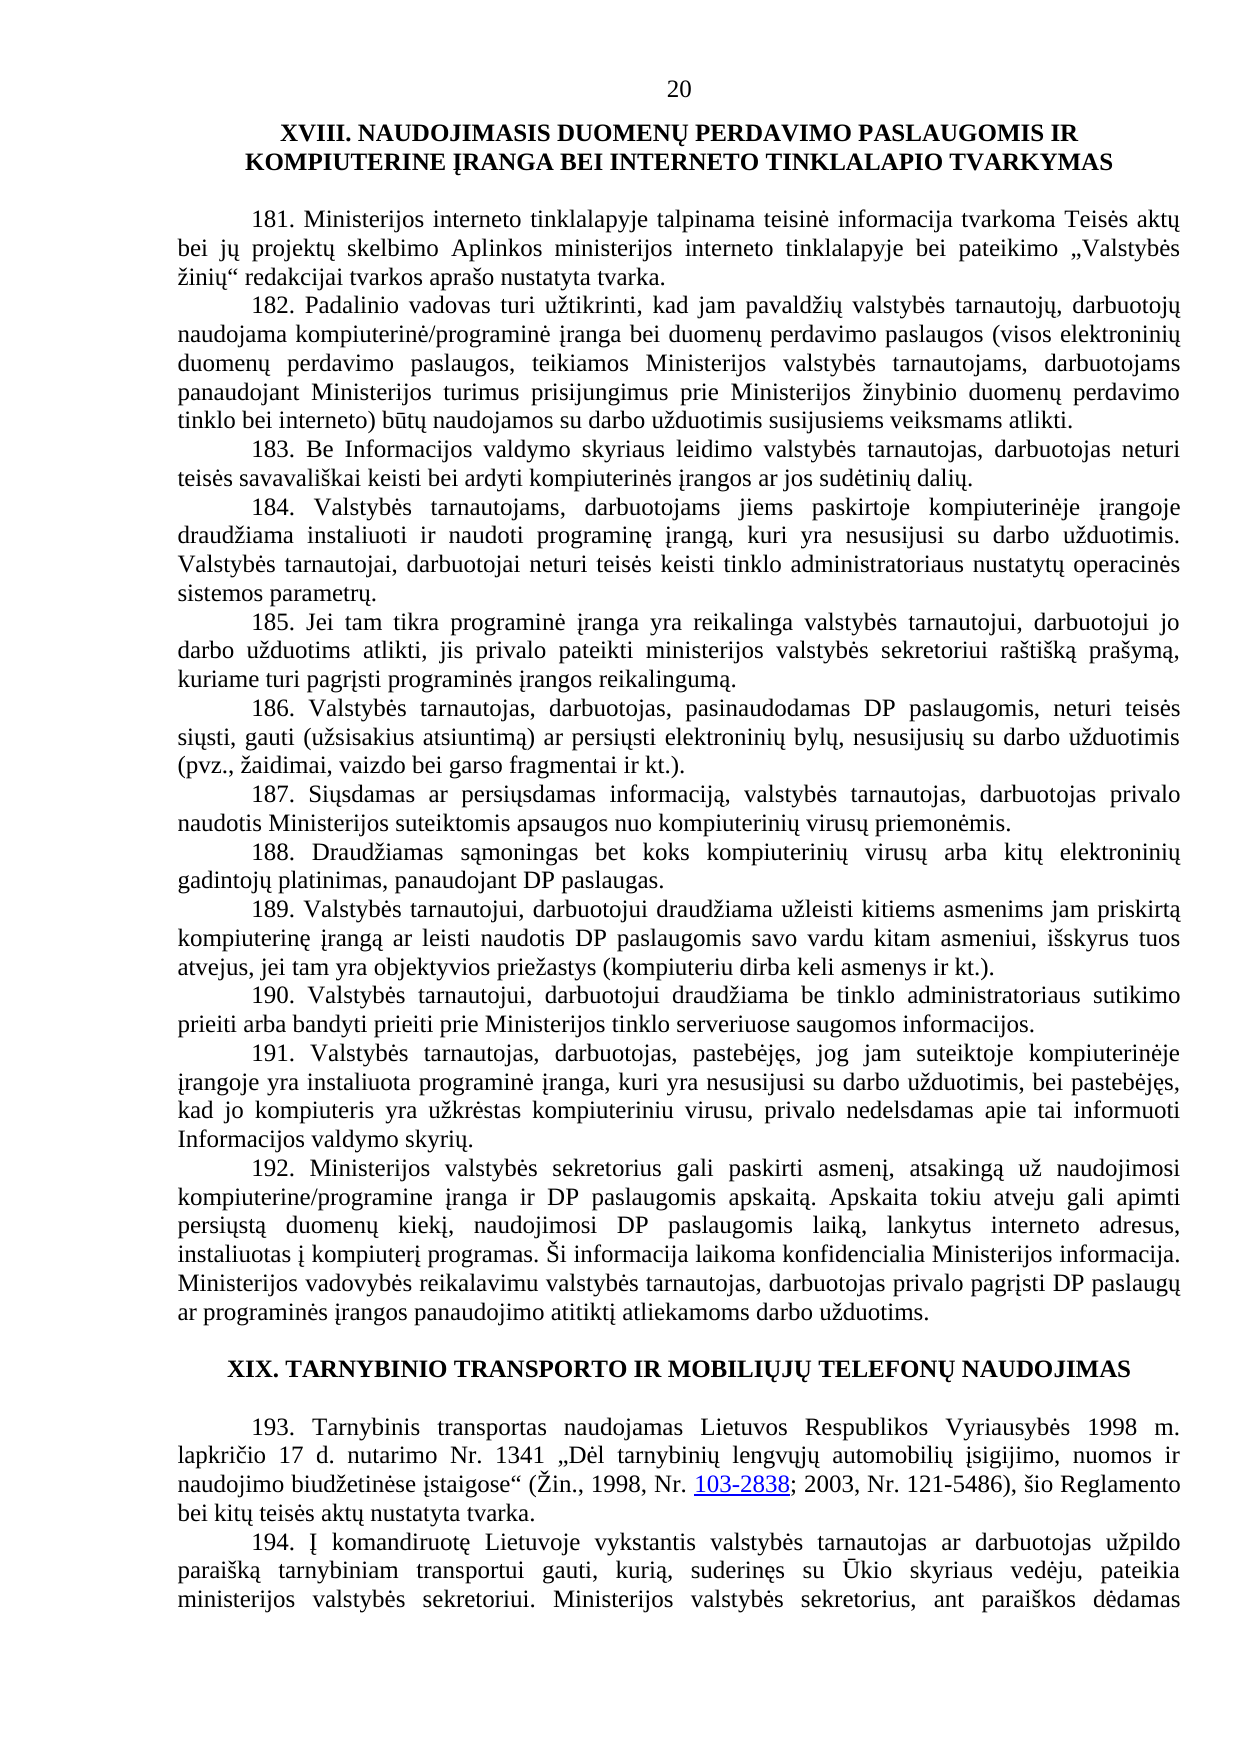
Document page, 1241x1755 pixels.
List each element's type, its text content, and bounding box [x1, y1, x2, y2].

text XIX. TARNYBINIO TRANSPORTO IR MOBILIŲJŲ TELEFONŲ NAUDOJIMAS [177, 1354, 1181, 1383]
text 190. Valstybės tarnautojui, darbuotojui draudžiama be tinklo administratoriaus sutikimo prieiti arba bandyti prieiti prie Ministerijos tinklo serveriuose saugomos informacijos. [177, 981, 1181, 1038]
text 184. Valstybės tarnautojams, darbuotojams jiems paskirtoje kompiuterinėje įrangoje draudžiama instaliuoti ir naudoti programinę įrangą, kuri yra nesusijusi su darbo užduotimis. Valstybės tarnautojai, darbuotojai neturi teisės keisti tinklo administratoriaus nustatytų operacinės sistemos parametrų. [177, 492, 1181, 607]
text 186. Valstybės tarnautojas, darbuotojas, pasinaudodamas DP paslaugomis, neturi teisės siųsti, gauti (užsisakius atsiuntimą) ar persiųsti elektroninių bylų, nesusijusių su darbo užduotimis (pvz., žaidimai, vaizdo bei garso fragmentai ir kt.). [177, 693, 1181, 779]
text 191. Valstybės tarnautojas, darbuotojas, pastebėjęs, jog jam suteiktoje kompiuterinėje įrangoje yra instaliuota programinė įranga, kuri yra nesusijusi su darbo užduotimis, bei pastebėjęs, kad jo kompiuteris yra užkrėstas kompiuteriniu virusu, privalo nedelsdamas apie tai informuoti Informacijos valdymo skyrių. [177, 1038, 1181, 1153]
text 189. Valstybės tarnautojui, darbuotojui draudžiama užleisti kitiems asmenims jam priskirtą kompiuterinę įrangą ar leisti naudotis DP paslaugomis savo vardu kitam asmeniui, išskyrus tuos atvejus, jei tam yra objektyvios priežastys (kompiuteriu dirba keli asmenys ir kt.). [177, 894, 1181, 981]
text 182. Padalinio vadovas turi užtikrinti, kad jam pavaldžių valstybės tarnautojų, darbuotojų naudojama kompiuterinė/programinė įranga bei duomenų perdavimo paslaugos (visos elektroninių duomenų perdavimo paslaugos, teikiamos Ministerijos valstybės tarnautojams, darbuotojams panaudojant Ministerijos turimus prisijungimus prie Ministerijos žinybinio duomenų perdavimo tinklo bei interneto) būtų naudojamos su darbo užduotimis susijusiems veiksmams atlikti. [177, 291, 1181, 434]
text 187. Siųsdamas ar persiųsdamas informaciją, valstybės tarnautojas, darbuotojas privalo naudotis Ministerijos suteiktomis apsaugos nuo kompiuterinių virusų priemonėmis. [177, 779, 1181, 837]
text 194. Į komandiruotę Lietuvoje vykstantis valstybės tarnautojas ar darbuotojas užpildo paraišką tarnybiniam transportui gauti, kurią, suderinęs su Ūkio skyriaus vedėju, pateikia ministerijos valstybės sekretoriui. Ministerijos valstybės sekretorius, ant paraiškos dėdamas [177, 1527, 1181, 1613]
text 188. Draudžiamas sąmoningas bet koks kompiuterinių virusų arba kitų elektroninių gadintojų platinimas, panaudojant DP paslaugas. [177, 837, 1181, 894]
text 181. Ministerijos interneto tinklalapyje talpinama teisinė informacija tvarkoma Teisės aktų bei jų projektų skelbimo Aplinkos ministerijos interneto tinklalapyje bei pateikimo „Valstybės žinių“ redakcijai tvarkos aprašo nustatyta tvarka. [177, 204, 1181, 291]
text XVIII. NAUDOJIMASIS DUOMENŲ PERDAVIMO PASLAUGOMIS IR KOMPIUTERINE ĮRANGA BEI INTERNETO TINKLALAPIO TVARKYMAS [177, 118, 1181, 176]
text 192. Ministerijos valstybės sekretorius gali paskirti asmenį, atsakingą už naudojimosi kompiuterine/programine įranga ir DP paslaugomis apskaitą. Apskaita tokiu atveju gali apimti persiųstą duomenų kiekį, naudojimosi DP paslaugomis laiką, lankytus interneto adresus, instaliuotas į kompiuterį programas. Ši informacija laikoma konfidencialia Ministerijos informacija. Ministerijos vadovybės reikalavimu valstybės tarnautojas, darbuotojas privalo pagrįsti DP paslaugų ar programinės įrangos panaudojimo atitiktį atliekamoms darbo užduotims. [177, 1153, 1181, 1326]
text 183. Be Informacijos valdymo skyriaus leidimo valstybės tarnautojas, darbuotojas neturi teisės savavališkai keisti bei ardyti kompiuterinės įrangos ar jos sudėtinių dalių. [177, 434, 1181, 492]
text 185. Jei tam tikra programinė įranga yra reikalinga valstybės tarnautojui, darbuotojui jo darbo užduotims atlikti, jis privalo pateikti ministerijos valstybės sekretoriui raštišką prašymą, kuriame turi pagrįsti programinės įrangos reikalingumą. [177, 607, 1181, 693]
text 193. Tarnybinis transportas naudojamas Lietuvos Respublikos Vyriausybės 1998 m. lapkričio 17 d. nutarimo Nr. 1341 „Dėl tarnybinių lengvųjų automobilių įsigijimo, nuomos ir naudojimo biudžetinėse įstaigose“ (Žin., 1998, Nr. 103-2838; 2003, Nr. 121-5486), šio Reglamento bei kitų teisės aktų nustatyta tvarka. [177, 1412, 1181, 1527]
